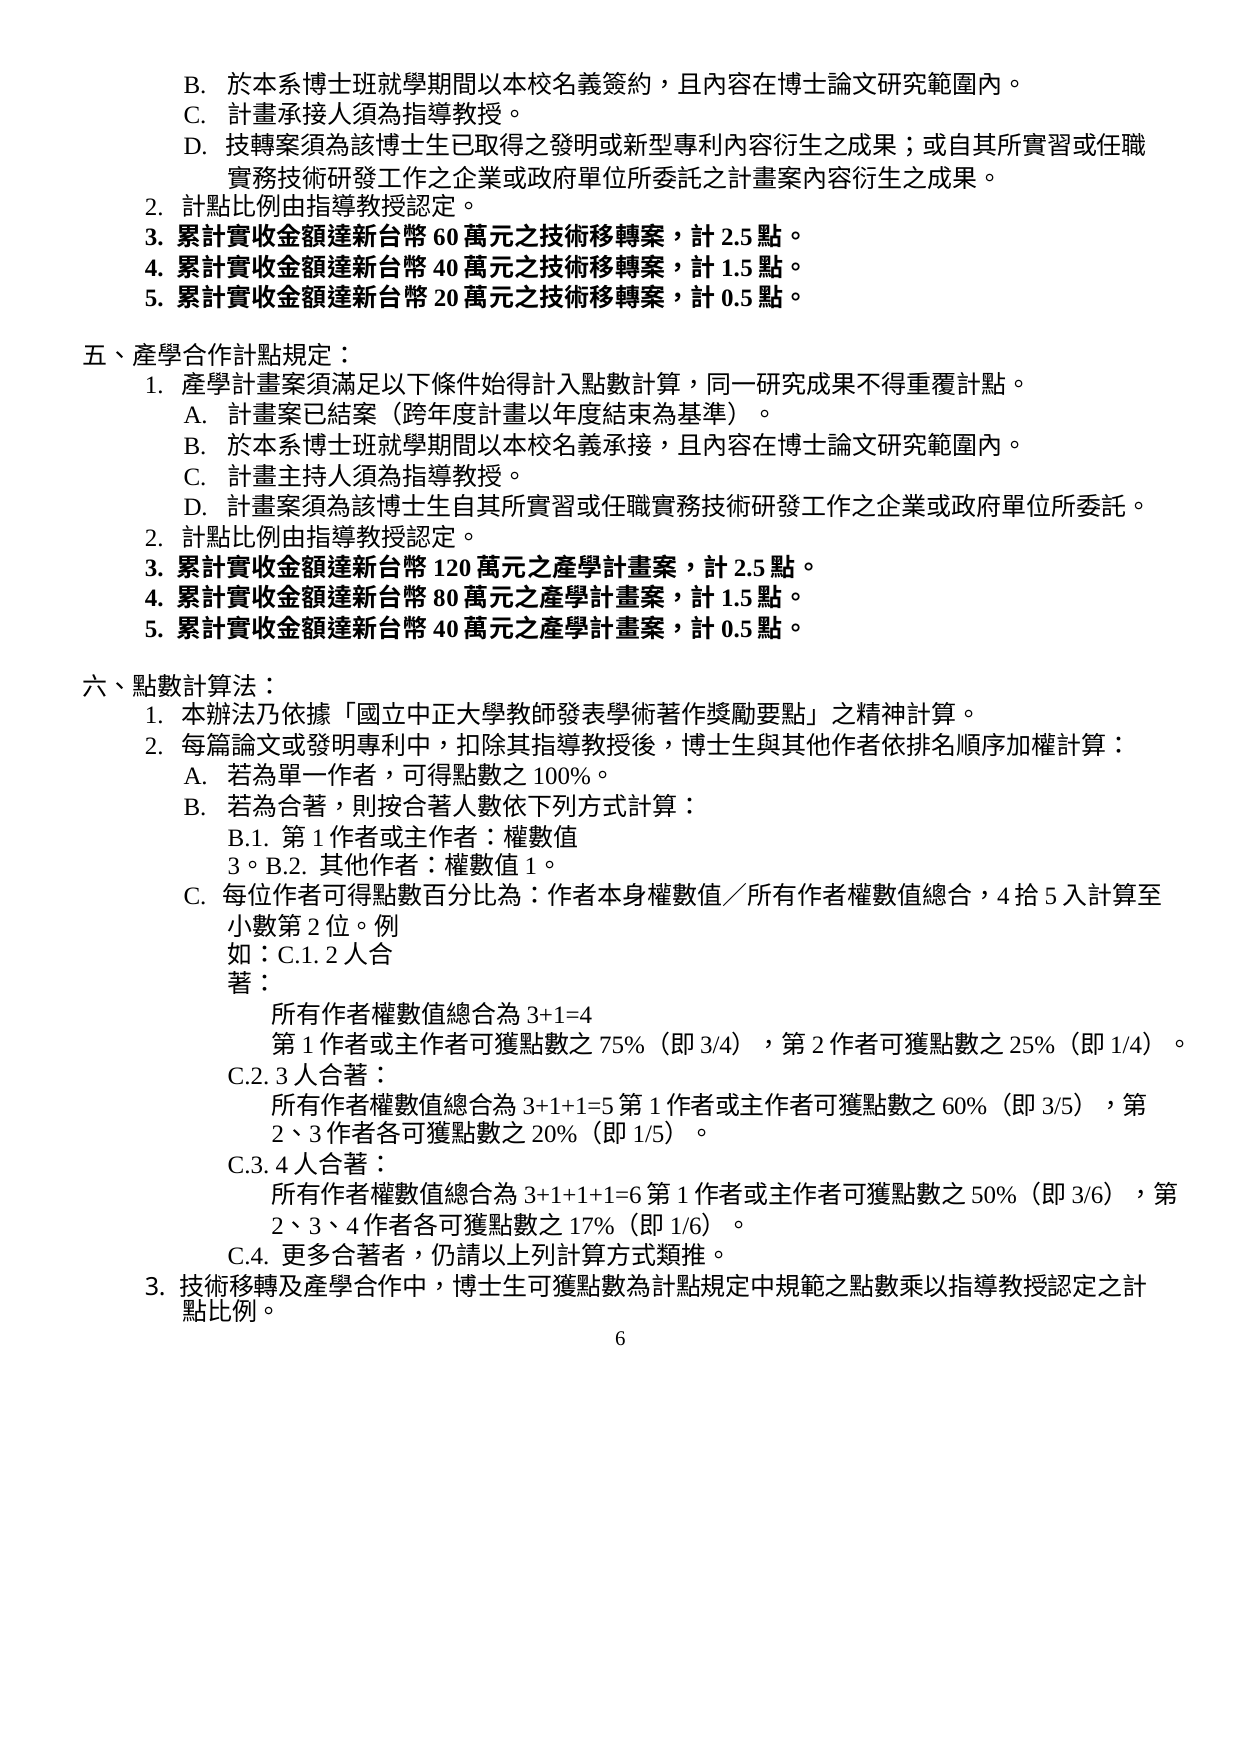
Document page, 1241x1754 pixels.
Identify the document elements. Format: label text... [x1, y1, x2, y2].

text C.3. 4人合著： [227, 1153, 1240, 1178]
text 1. 本辦法乃依據「國立中正大學教師發表學術著作獎勵要點」之精神計算。 [144, 703, 1240, 729]
text 五、產學合作計點規定： [82, 344, 1240, 370]
text 2. 計點比例由指導教授認定。 [144, 526, 1240, 551]
text D. 計畫案須為該博士生自其所實習或任職實務技術研發工作之企業或政府單位所委託。 [183, 495, 1240, 521]
text C.2. 3人合著： [227, 1064, 1240, 1089]
text B. 於本系博士班就學期間以本校名義簽約，且內容在博士論文研究範圍內。 [183, 73, 1240, 98]
text C. 每位作者可得點數百分比為：作者本身權數值／所有作者權數值總合，4拾5入計算至 [183, 884, 1240, 909]
text C.4. 更多合著者，仍請以上列計算方式類推。 [227, 1244, 1240, 1270]
text 5. 累計實收金額達新台幣40萬元之產學計畫案，計0.5點。 [144, 617, 1240, 642]
text 所有作者權數值總合為3+1+1=5第1作者或主作者可獲點數之60%（即3/5），第2、3作者各可獲點數之20%（即1/5）。 [271, 1091, 1152, 1150]
text B. 若為合著，則按合著人數依下列方式計算： [183, 795, 1240, 820]
text C. 計畫承接人須為指導教授。 [183, 103, 1240, 129]
text 實務技術研發工作之企業或政府單位所委託之計畫案內容衍生之成果。 [227, 167, 1240, 192]
text 2. 計點比例由指導教授認定。 [144, 195, 1240, 221]
text 1. 產學計畫案須滿足以下條件始得計入點數計算，同一研究成果不得重覆計點。 [144, 373, 1240, 398]
text A. 計畫案已結案（跨年度計畫以年度結束為基準）。 [183, 403, 1240, 429]
text 2. 每篇論文或發明專利中，扣除其指導教授後，博士生與其他作者依排名順序加權計算： [144, 734, 1240, 759]
text 第1作者或主作者可獲點數之75%（即3/4），第2作者可獲點數之25%（即1/4）。 [271, 1033, 1240, 1059]
text 4. 累計實收金額達新台幣80萬元之產學計畫案，計1.5點。 [144, 586, 1240, 612]
text 六、點數計算法： [82, 675, 1240, 700]
text 3. 累計實收金額達新台幣120萬元之產學計畫案，計2.5點。 [144, 556, 1240, 581]
text B.1. 第1作者或主作者：權數值3。B.2. 其他作者：權數值1。 [227, 823, 607, 881]
text 所有作者權數值總合為3+1+1+1=6第1作者或主作者可獲點數之50%（即3/6），第 [271, 1183, 1240, 1209]
text 2、3、4作者各可獲點數之17%（即1/6）。 [271, 1214, 1240, 1239]
text 3. 技術移轉及產學合作中，博士生可獲點數為計點規定中規範之點數乘以指導教授認定之計 [144, 1274, 1240, 1300]
text 5. 累計實收金額達新台幣20萬元之技術移轉案，計0.5點。 [144, 286, 1240, 312]
text A. 若為單一作者，可得點數之100%。 [183, 764, 1240, 790]
text 3. 累計實收金額達新台幣60萬元之技術移轉案，計2.5點。 [144, 225, 1240, 251]
text B. 於本系博士班就學期間以本校名義承接，且內容在博士論文研究範圍內。 [183, 434, 1240, 459]
text C. 計畫主持人須為指導教授。 [183, 464, 1240, 490]
text 點比例。 [182, 1300, 1240, 1326]
text 6 [615, 1326, 1240, 1349]
text 4. 累計實收金額達新台幣40萬元之技術移轉案，計1.5點。 [144, 256, 1240, 281]
text D. 技轉案須為該博士生已取得之發明或新型專利內容衍生之成果；或自其所實習或任職 [183, 134, 1240, 159]
text 小數第2位。例如：C.1. 2人合著： [227, 912, 440, 1000]
text 所有作者權數值總合為3+1=4 [271, 1003, 1240, 1028]
